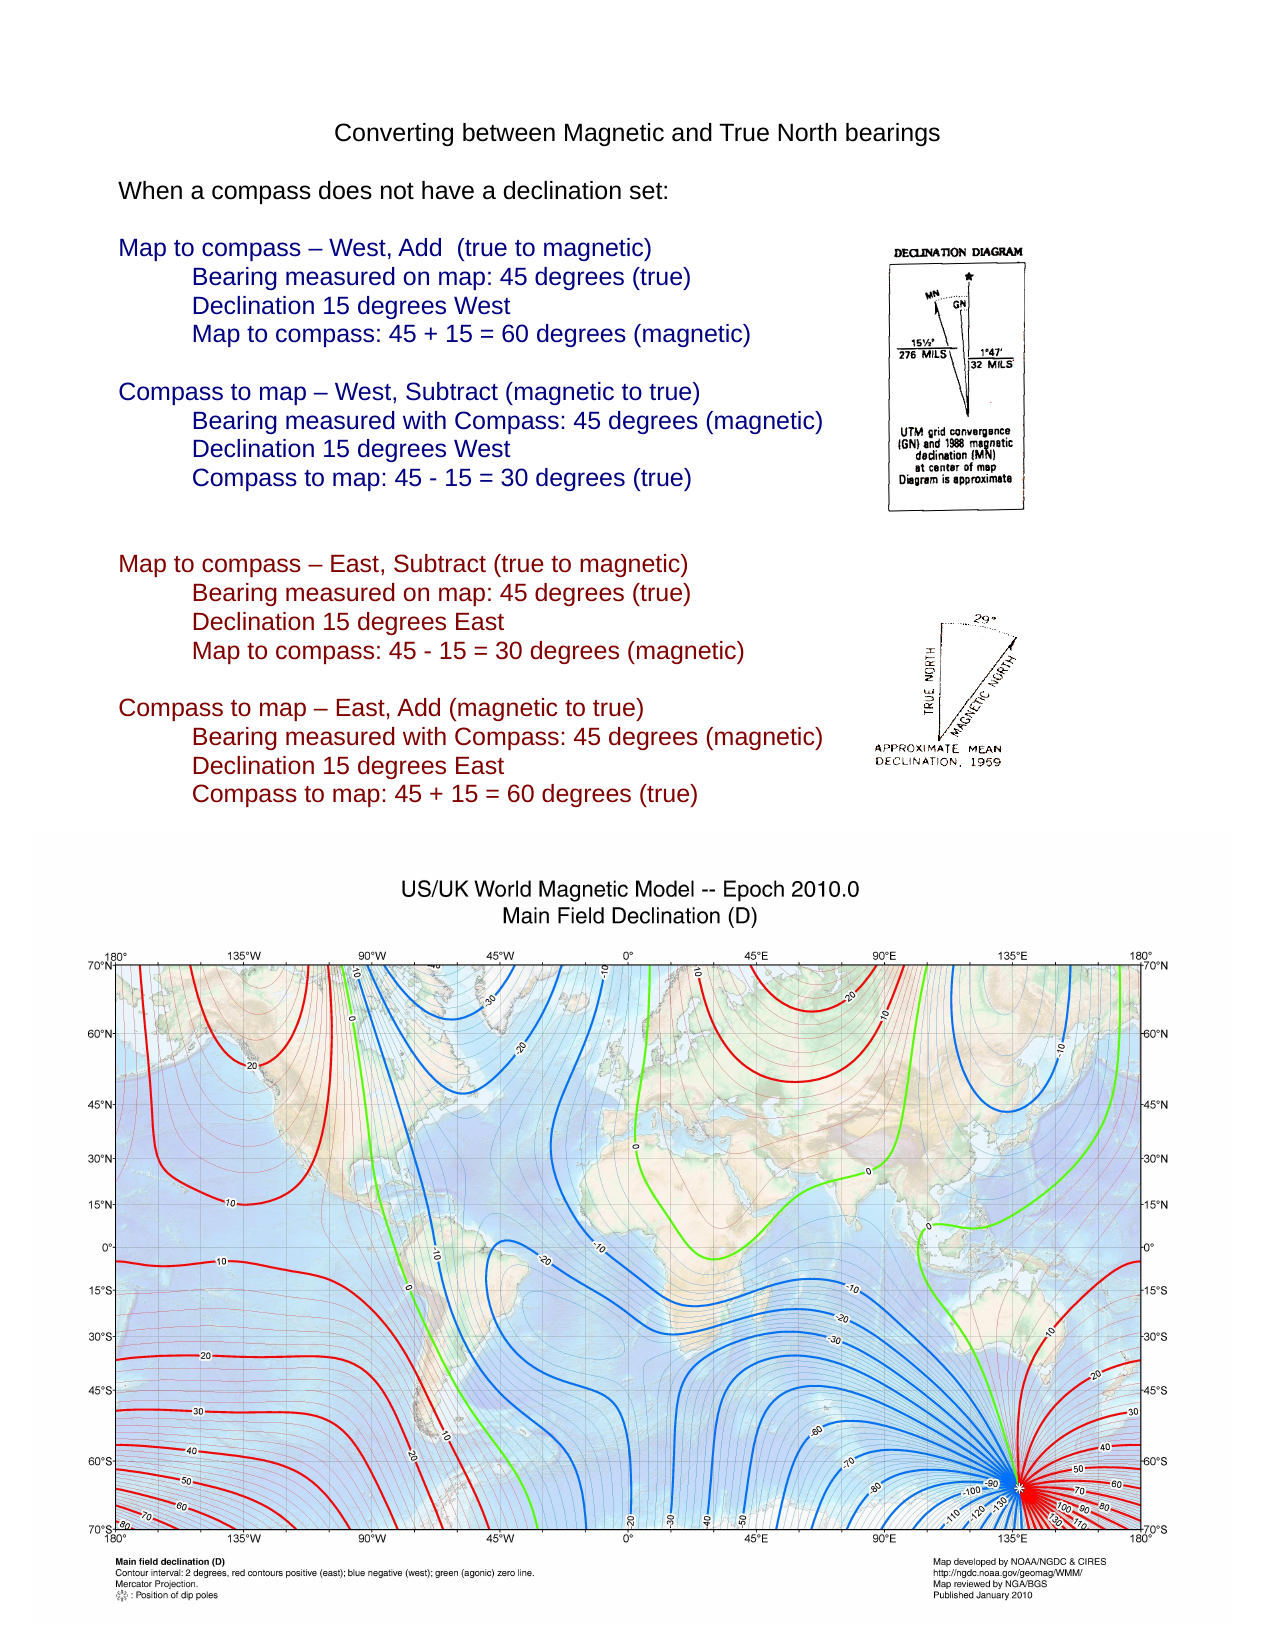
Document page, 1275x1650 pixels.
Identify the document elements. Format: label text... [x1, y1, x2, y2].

text When a compass does not have a declination set: [118, 176, 1157, 204]
text Map to compass: 45 + 15 = 60 degrees (magnetic) [118, 319, 882, 348]
picture [31, 829, 1232, 1629]
text [1035, 636, 1157, 664]
picture [882, 240, 1033, 519]
text Map to compass – East, Subtract (true to magnetic) [118, 549, 1157, 578]
text Converting between Magnetic and True North bearings [118, 118, 1157, 147]
text [1033, 319, 1157, 348]
text Map to compass – West, Add (true to magnetic) [118, 233, 1157, 262]
text Bearing measured on map: 45 degrees (true) [118, 262, 882, 291]
text Declination 15 degrees East [118, 751, 846, 779]
text Map to compass: 45 - 15 = 30 degrees (magnetic) [118, 636, 846, 664]
text [1033, 406, 1157, 434]
text [1035, 693, 1157, 722]
picture [846, 593, 1035, 781]
text Declination 15 degrees East [118, 607, 846, 636]
text [1035, 751, 1157, 779]
text Compass to map – East, Add (magnetic to true) [118, 693, 846, 722]
text Compass to map – West, Subtract (magnetic to true) [118, 377, 882, 406]
text [1033, 377, 1157, 406]
text Declination 15 degrees West [118, 434, 882, 463]
text Compass to map: 45 + 15 = 60 degrees (true) [118, 779, 1157, 808]
text [1033, 262, 1157, 291]
text [1033, 434, 1157, 463]
text [1035, 722, 1157, 751]
text Compass to map: 45 - 15 = 30 degrees (true) [118, 463, 882, 492]
text [1035, 607, 1157, 636]
text Declination 15 degrees West [118, 291, 882, 319]
text Bearing measured with Compass: 45 degrees (magnetic) [118, 406, 882, 434]
text Bearing measured on map: 45 degrees (true) [118, 578, 1157, 607]
text [1033, 291, 1157, 319]
text Bearing measured with Compass: 45 degrees (magnetic) [118, 722, 846, 751]
text [1033, 463, 1157, 492]
